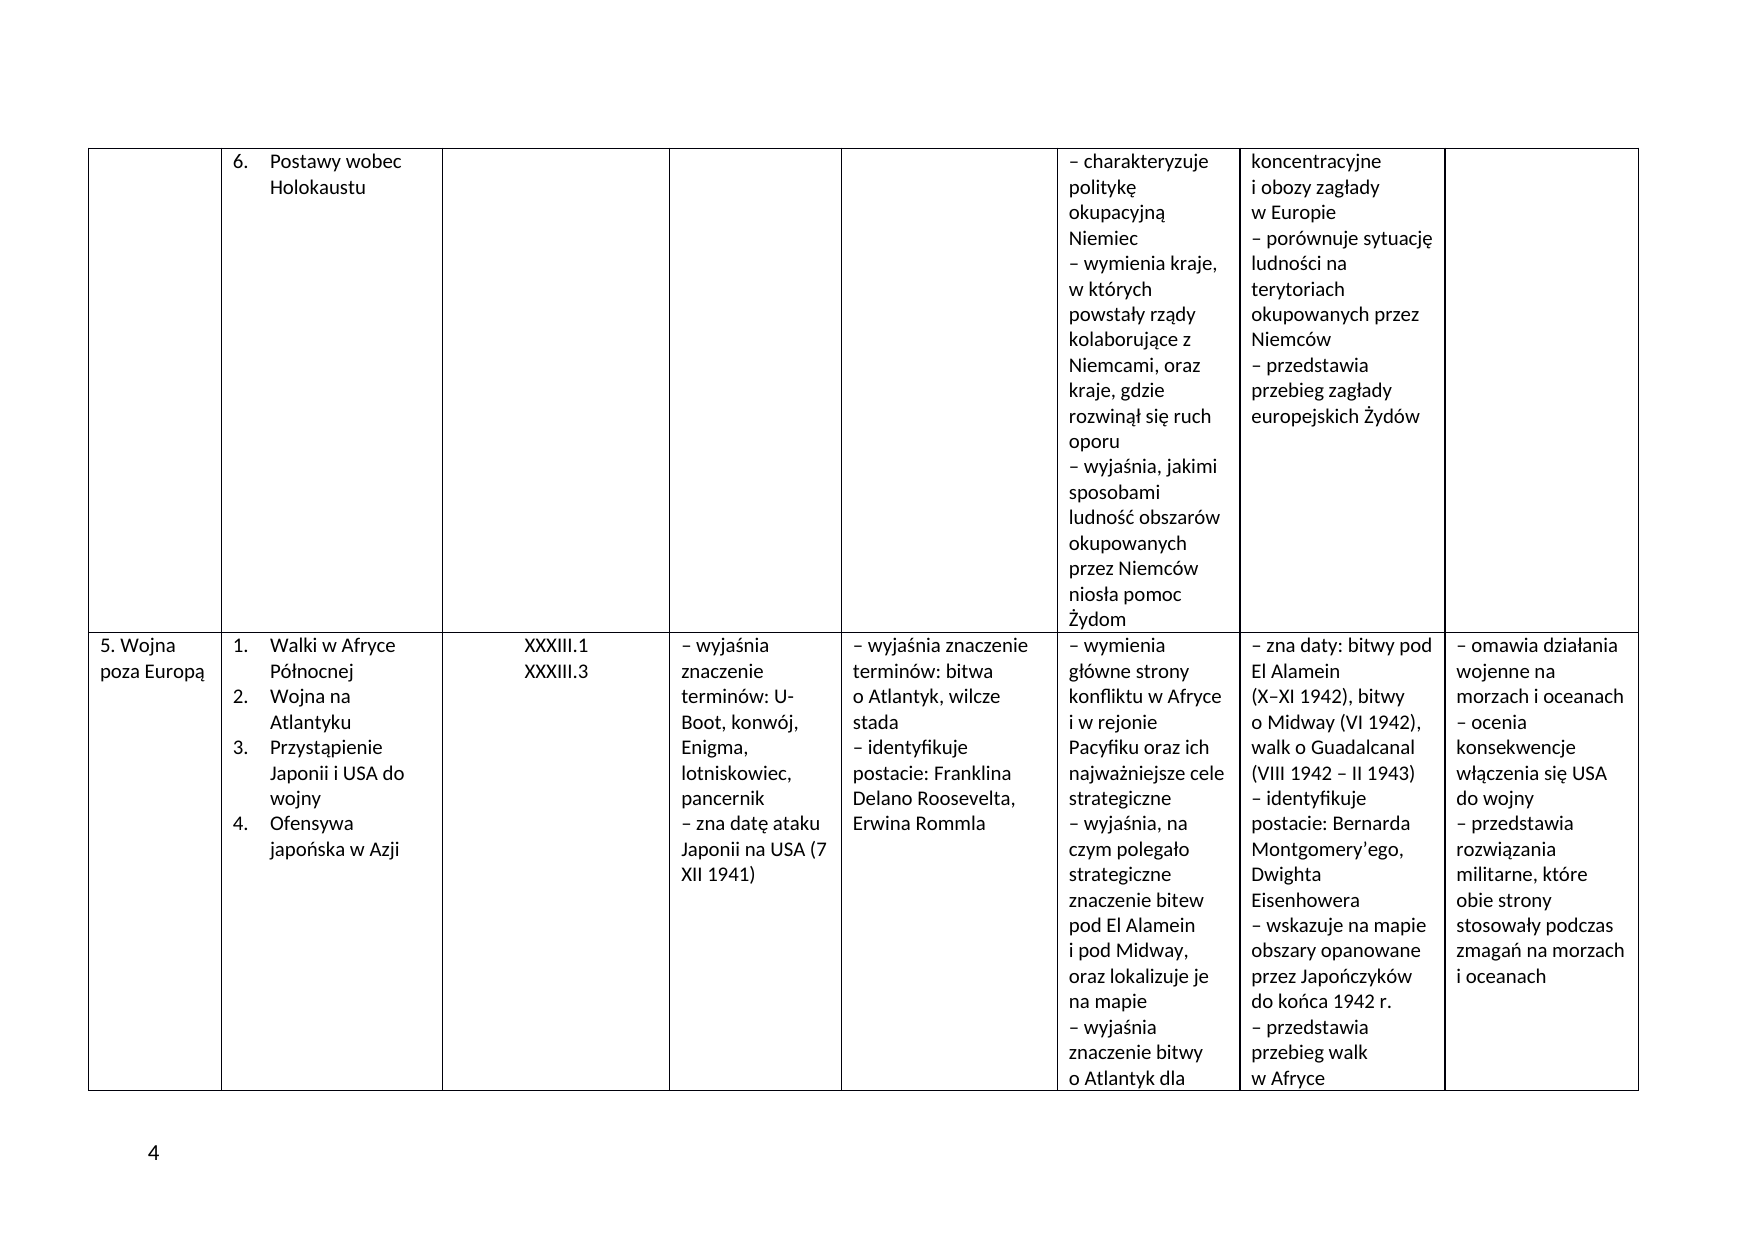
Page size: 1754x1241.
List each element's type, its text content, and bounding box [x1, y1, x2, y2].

table_cell – wyjaśnia znaczenie terminów: U-Boot, konwój, Enigma, lotniskowiec, pancernik – zna datę ataku Japonii na USA (7 XII 1941) [670, 633, 841, 1090]
table_cell koncentracyjne i obozy zagłady w Europie – porównuje sytuację ludności na terytoriach okupowanych przez Niemców – przedstawia przebieg zagłady europejskich Żydów [1241, 149, 1444, 632]
table_cell [1446, 149, 1638, 632]
table_cell – zna daty: bitwy pod El Alamein (X–XI 1942), bitwy o Midway (VI 1942), walk o Guadalcanal (VIII 1942 – II 1943) – identyfikuje postacie: Bernarda Montgomery’ego, Dwighta Eisenhowera – wskazuje na mapie obszary opanowane przez Japończyków do końca 1942 r. – przedstawia przebieg walk w Afryce [1241, 633, 1444, 1090]
table_cell – wyjaśnia znaczenie terminów: bitwa o Atlantyk, wilcze stada – identyfikuje postacie: Franklina Delano Roosevelta, Erwina Rommla [842, 633, 1057, 1090]
table_cell XXXIII.1 XXXIII.3 [443, 633, 669, 1090]
table_cell [443, 149, 669, 632]
table_cell – charakteryzuje politykę okupacyjną Niemiec – wymienia kraje, w których powstały rządy kolaborujące z Niemcami, oraz kraje, gdzie rozwinął się ruch oporu – wyjaśnia, jakimi sposobami ludność obszarów okupowanych przez Niemców niosła pomoc Żydom [1058, 149, 1239, 632]
table_cell Polityka niemiecka wobec ziem okupowanych Ruch oporu w okupowanej Europie Polityka niemiecka wobec Żydów Holokaust Niemieckie obozy koncentracyjne i obozy zagłady Postawy wobec Holokaustu [222, 149, 442, 632]
table_cell [89, 149, 221, 632]
table_cell [842, 149, 1057, 632]
table_cell – wymienia główne strony konfliktu w Afryce i w rejonie Pacyfiku oraz ich najważniejsze cele strategiczne – wyjaśnia, na czym polegało strategiczne znaczenie bitew pod El Alamein i pod Midway, oraz lokalizuje je na mapie – wyjaśnia znaczenie bitwy o Atlantyk dla [1058, 633, 1239, 1090]
table_cell – omawia działania wojenne na morzach i oceanach – ocenia konsekwencje włączenia się USA do wojny – przedstawia rozwiązania militarne, które obie strony stosowały podczas zmagań na morzach i oceanach [1446, 633, 1638, 1090]
table_cell [670, 149, 841, 632]
table_cell 5. Wojna poza Europą [89, 633, 221, 1090]
table_cell Walki w Afryce Północnej Wojna na Atlantyku Przystąpienie Japonii i USA do wojny Ofensywa japońska w Azji [222, 633, 442, 1090]
